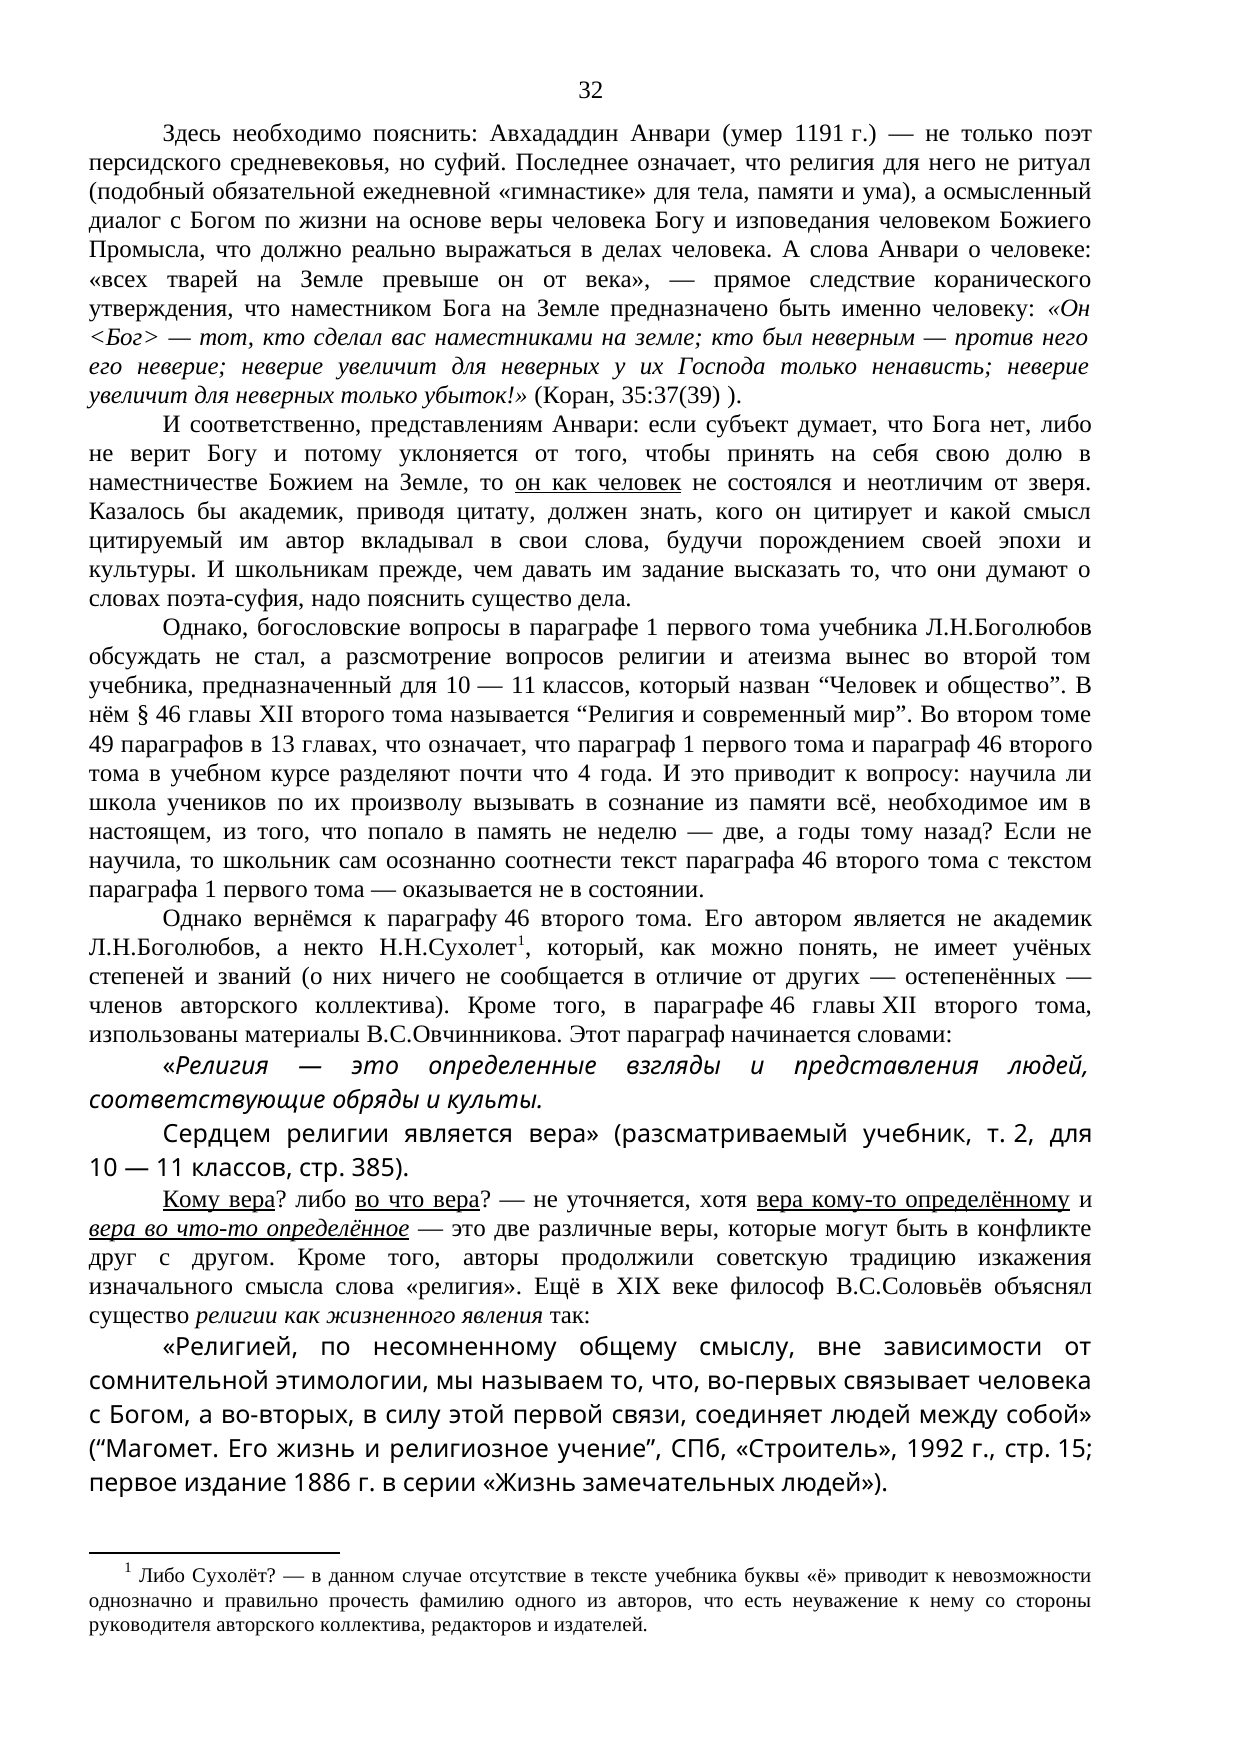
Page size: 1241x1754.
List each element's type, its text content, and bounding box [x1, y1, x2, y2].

text Однако, богословские вопросы в параграфе 1 первого тома учебника Л.Н.Боголюбов обсуждать не стал, а разсмотрение вопросов религии и атеизма вынес во второй том учебника, предназначенный для 10 — 11 классов, который назван “Человек и общество”. В нём § 46 главы XII второго тома называется “Религия и современный мир”. Во втором томе 49 параграфов в 13 главах, что означает, что параграф 1 первого тома и параграф 46 второго тома в учебном курсе разделяют почти что 4 года. И это приводит к вопросу: научила ли школа учеников по их произволу вызывать в сознание из памяти всё, необходимое им в настоящем, из того, что попало в память не неделю — две, а годы тому назад? Если не научила, то школьник сам осознанно соотнести текст параграфа 46 второго тома с текстом параграфа 1 первого тома — оказывается не в состоянии. [89, 612, 1092, 903]
text И соответственно, представлениям Анвари: если субъект думает, что Бога нет, либо не верит Богу и потому уклоняется от того, чтобы принять на себя свою долю в наместничестве Божием на Земле, то он как человек не состоялся и неотличим от зверя. Казалось бы академик, приводя цитату, должен знать, кого он цитирует и какой смысл цитируемый им автор вкладывал в свои слова, будучи порождением своей эпохи и культуры. И школьникам прежде, чем давать им задание высказать то, что они думают о словах поэта-суфия, надо пояснить существо дела. [89, 409, 1092, 612]
text Сердцем религии является вера» (разсматриваемый учебник, т. 2, для 10 — 11 классов, стр. 385). [89, 1116, 1092, 1184]
text Либо Сухолёт? — в данном случае отсутствие в тексте учебника буквы «ё» приводит к невозможности однозначно и правильно прочесть фамилию одного из авторов, что есть неуважение к нему со стороны руководителя авторского коллектива, редакторов и издателей. [89, 1559, 1092, 1636]
text Здесь необходимо пояснить: Авхададдин Анвари (умер 1191 г.) — не только поэт персидского средневековья, но суфий. Последнее означает, что религия для него не ритуал (подобный обязательной ежедневной «гимнастике» для тела, памяти и ума), а осмысленный диалог с Богом по жизни на основе веры человека Богу и изповедания человеком Божиего Промысла, что должно реально выражаться в делах человека. А слова Анвари о человеке: «всех тварей на Земле превыше он от века», — прямое следствие коранического утверждения, что наместником Бога на Земле предназначено быть именно человеку: «Он <Бог> — тот, кто сделал вас наместниками на земле; кто был неверным — против него его неверие; неверие увеличит для неверных у их Господа только ненависть; неверие увеличит для неверных только убыток!» (Коран, 35:37(39) ). [89, 118, 1092, 409]
text Однако вернёмся к параграфу 46 второго тома. Его автором является не академик Л.Н.Боголюбов, а некто Н.Н.Сухолет, который, как можно понять, не имеет учёных степеней и званий (о них ничего не сообщается в отличие от других — остепенённых — членов авторского коллектива). Кроме того, в парагра­фе 46 главы XII второго тома, изпользованы материалы В.С.Овчинникова. Этот параграф начинается словами: [89, 903, 1092, 1048]
text «Религией, по несомненному общему смыслу, вне зависимости от сомнительной этимологии, мы называем то, что, во-первых связывает человека с Богом, а во-вторых, в силу этой первой связи, соединяет людей между собой» (“Магомет. Его жизнь и религиозное учение”, СПб, «Строитель», 1992 г., стр. 15; первое издание 1886 г. в серии «Жизнь замечательных людей»). [89, 1329, 1092, 1499]
text «Религия — это определенные взгляды и представления людей, соответствующие обряды и культы. [89, 1048, 1092, 1116]
text Кому вера? либо во что вера? — не уточняется, хотя вера кому-то определённому и вера во что-то определённое — это две различные веры, которые могут быть в конфликте друг с другом. Кроме того, авторы продолжили советскую традицию изкажения изначального смысла слова «религия». Ещё в XIX веке философ В.С.Соловьёв объяснял существо религии как жизненного явления так: [89, 1184, 1092, 1329]
